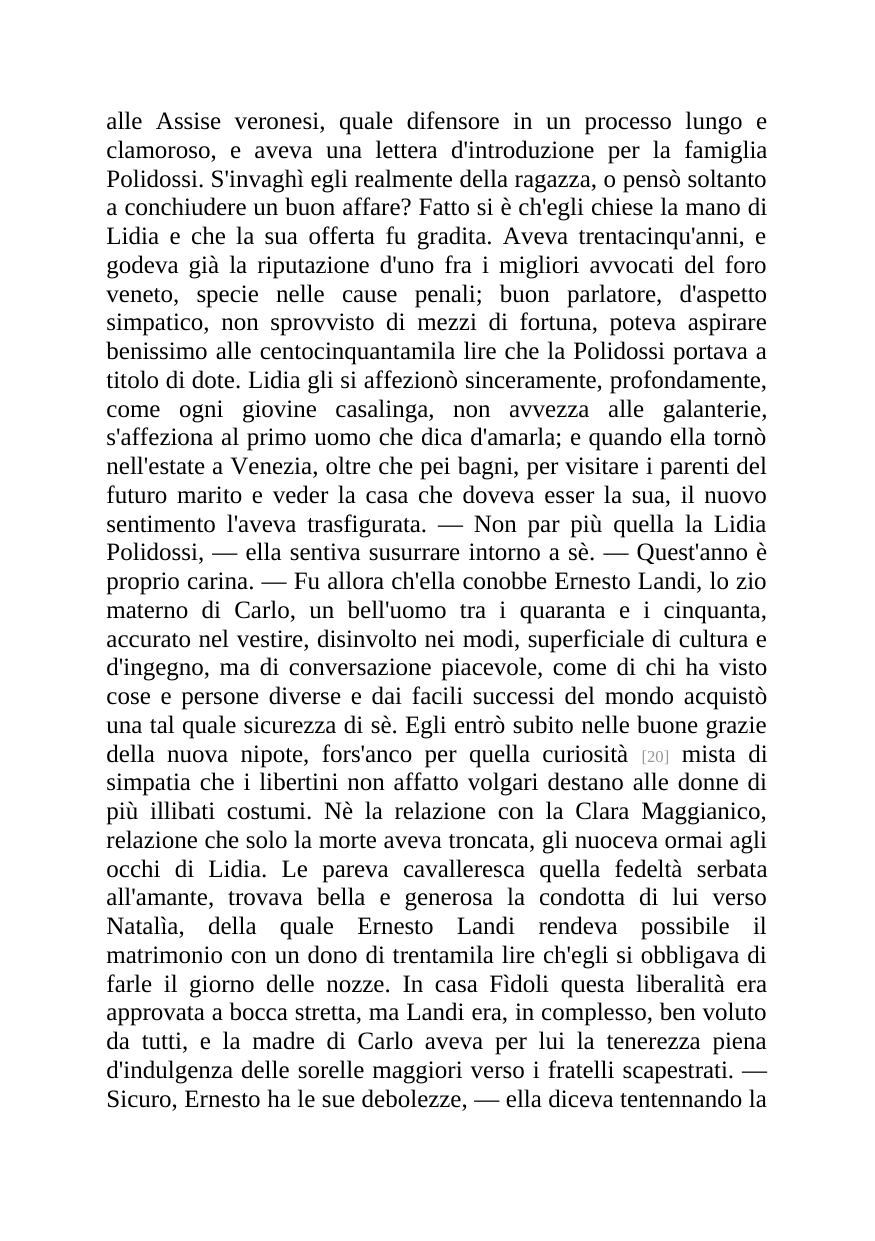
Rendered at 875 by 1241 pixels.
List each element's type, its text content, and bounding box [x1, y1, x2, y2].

text alle Assise veronesi, quale difensore in un processo lungo e clamoroso, e aveva una lettera d'introduzione per la famiglia Polidossi. S'invaghì egli realmente della ragazza, o pensò soltanto a conchiudere un buon affare? Fatto si è ch'egli chiese la mano di Lidia e che la sua offerta fu gradita. Aveva trentacinqu'anni, e godeva già la riputazione d'uno fra i migliori avvocati del foro veneto, specie nelle cause penali; buon parlatore, d'aspetto simpatico, non sprovvisto di mezzi di fortuna, poteva aspirare benissimo alle centocinquantamila lire che la Polidossi portava a titolo di dote. Lidia gli si affezionò sinceramente, profondamente, come ogni giovine casalinga, non avvezza alle galanterie, s'affeziona al primo uomo che dica d'amarla; e quando ella tornò nell'estate a Venezia, oltre che pei bagni, per visitare i parenti del futuro marito e veder la casa che doveva esser la sua, il nuovo sentimento l'aveva trasfigurata. — Non par più quella la Lidia Polidossi, — ella sentiva susurrare intorno a sè. — Quest'anno è proprio carina. — Fu allora ch'ella conobbe Ernesto Landi, lo zio materno di Carlo, un bell'uomo tra i quaranta e i cinquanta, accurato nel vestire, disinvolto nei modi, superficiale di cultura e d'ingegno, ma di conversazione piacevole, come di chi ha visto cose e persone diverse e dai facili successi del mondo acquistò una tal quale sicurezza di sè. Egli entrò subito nelle buone grazie della nuova nipote, fors'anco per quella curiosità [20] mista di simpatia che i libertini non affatto volgari destano alle donne di più illibati costumi. Nè la relazione con la Clara Maggianico, relazione che solo la morte aveva troncata, gli nuoceva ormai agli occhi di Lidia. Le pareva cavalleresca quella fedeltà serbata all'amante, trovava bella e generosa la condotta di lui verso Natalìa, della quale Ernesto Landi rendeva possibile il matrimonio con un dono di trentamila lire ch'egli si obbligava di farle il giorno delle nozze. In casa Fìdoli questa liberalità era approvata a bocca stretta, ma Landi era, in complesso, ben voluto da tutti, e la madre di Carlo aveva per lui la tenerezza piena d'indulgenza delle sorelle maggiori verso i fratelli scapestrati. — Sicuro, Ernesto ha le sue debolezze, — ella diceva tentennando la [106, 106, 768, 1112]
